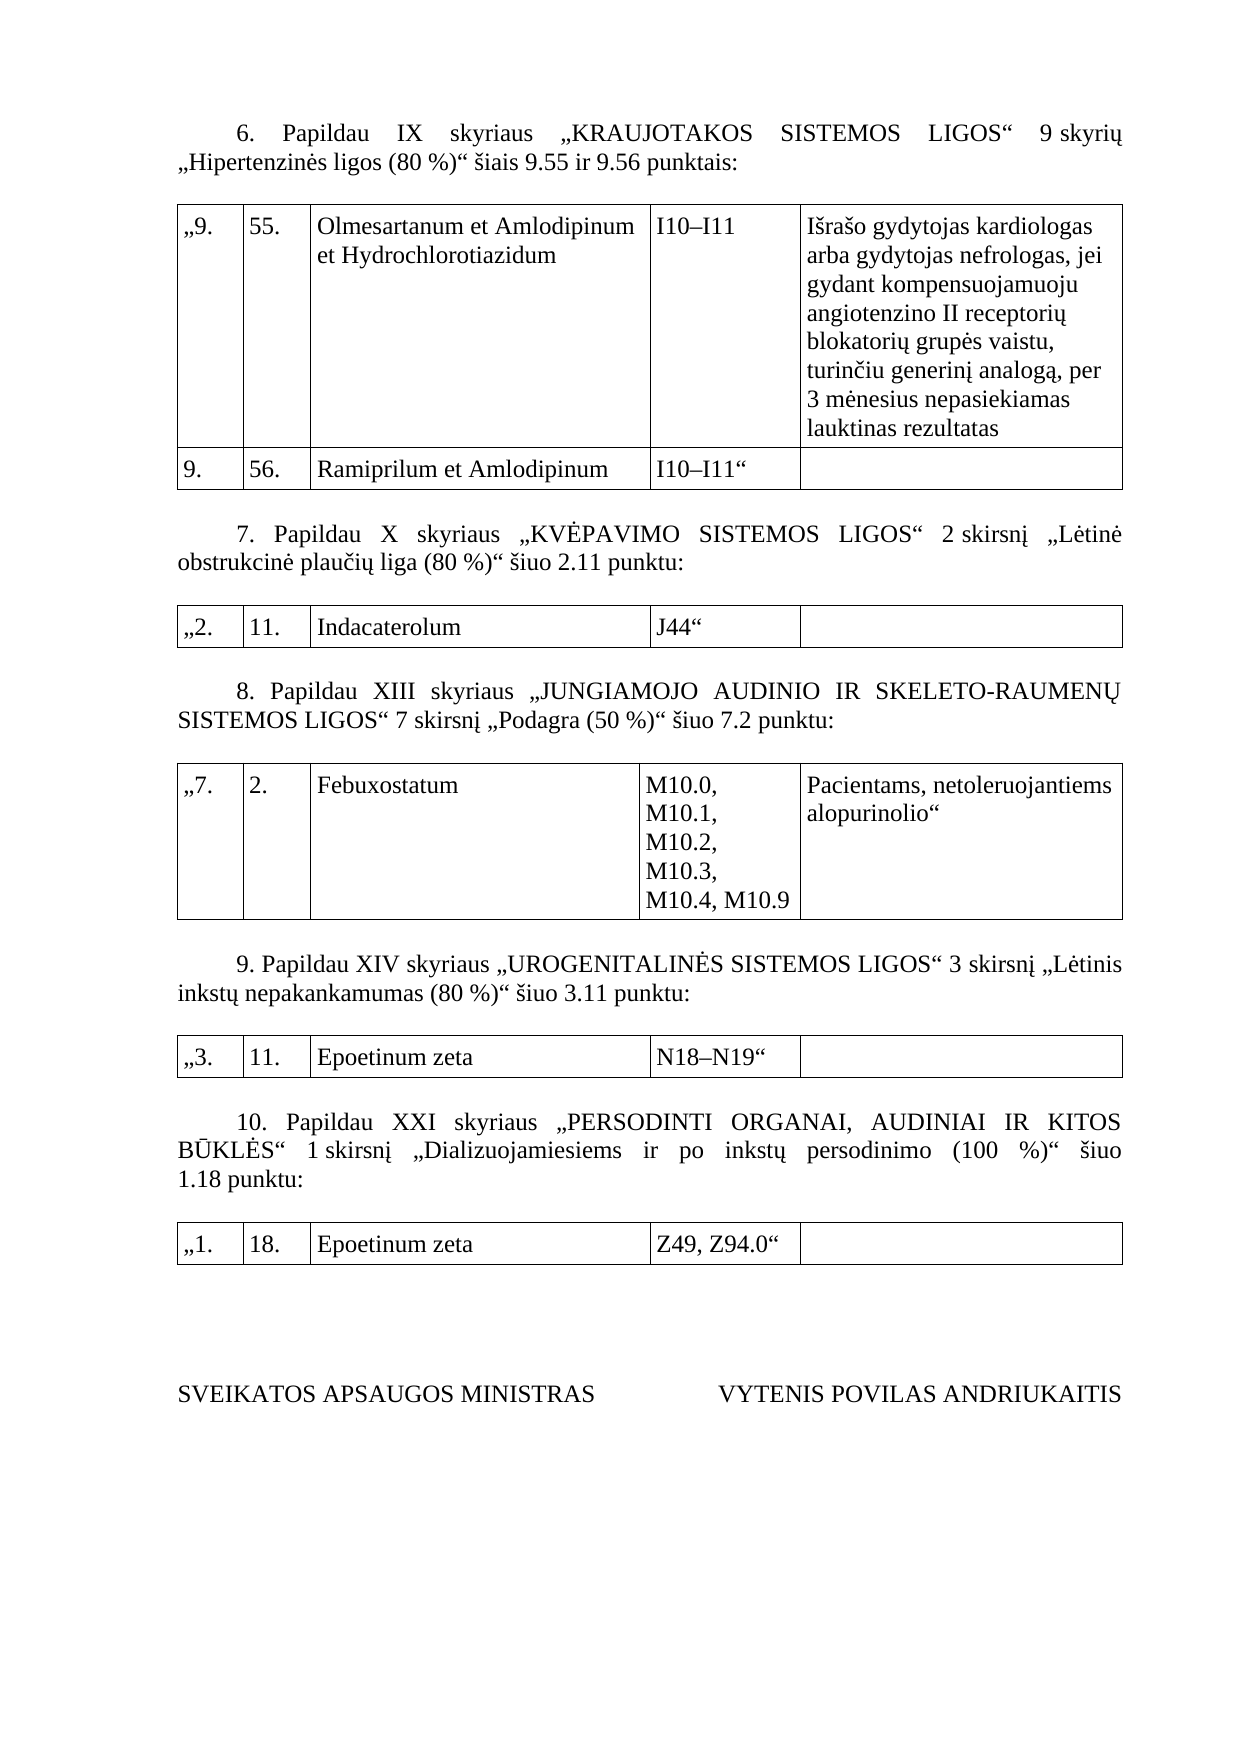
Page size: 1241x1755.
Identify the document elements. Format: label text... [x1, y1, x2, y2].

table_header 55. [244, 205, 310, 447]
table_header Indacaterolum [311, 606, 650, 647]
text 8. Papildau XIII skyriaus „JUNGIAMOJO AUDINIO IR SKELETO-RAUMENŲ SISTEMOS LIGOS“ 7 skirsnį „Podagra (50 %)“ šiuo 7.2 punktu: [177, 676, 1122, 734]
table_header „2. [178, 606, 243, 647]
table_header Epoetinum zeta [311, 1036, 650, 1077]
table_header J44“ [651, 606, 800, 647]
table_cell I10–I11“ [651, 448, 800, 489]
table_header 11. [244, 1036, 310, 1077]
table_cell 9. [178, 448, 243, 489]
table_header N18–N19“ [651, 1036, 800, 1077]
table_header „9. [178, 205, 243, 447]
table_header Pacientams, netoleruojantiems alopurinolio“ [801, 764, 1122, 919]
table_header „3. [178, 1036, 243, 1077]
table_header 18. [244, 1223, 310, 1263]
table_header [801, 606, 1122, 647]
table_header 2. [244, 764, 310, 919]
table_header „1. [178, 1223, 243, 1263]
table_header [801, 1036, 1122, 1077]
table_header I10–I11 [651, 205, 800, 447]
text 9. Papildau XIV skyriaus „UROGENITALINĖS SISTEMOS LIGOS“ 3 skirsnį „Lėtinis inkstų nepakankamumas (80 %)“ šiuo 3.11 punktu: [177, 949, 1122, 1007]
table_header Z49, Z94.0“ [651, 1223, 800, 1263]
text 10. Papildau XXI skyriaus „PERSODINTI ORGANAI, AUDINIAI IR KITOS BŪKLĖS“ 1 skirsnį „Dializuojamiesiems ir po inkstų persodinimo (100 %)“ šiuo 1.18 punktu: [177, 1107, 1122, 1193]
text 7. Papildau X skyriaus „KVĖPAVIMO SISTEMOS LIGOS“ 2 skirsnį „Lėtinė obstrukcinė plaučių liga (80 %)“ šiuo 2.11 punktu: [177, 519, 1122, 576]
table_cell 56. [244, 448, 310, 489]
table_header Epoetinum zeta [311, 1223, 650, 1263]
table_cell [801, 448, 1122, 489]
text 6. Papildau IX skyriaus „KRAUJOTAKOS SISTEMOS LIGOS“ 9 skyrių „Hipertenzinės ligos (80 %)“ šiais 9.55 ir 9.56 punktais: [177, 118, 1122, 176]
table_header M10.0, M10.1, M10.2, M10.3, M10.4, M10.9 [640, 764, 800, 919]
table_header Išrašo gydytojas kardiologas arba gydytojas nefrologas, jei gydant kompensuojamuoju angiotenzino II receptorių blokatorių grupės vaistu, turinčiu generinį analogą, per 3 mėnesius nepasiekiamas lauktinas rezultatas [801, 205, 1122, 447]
text SVEIKATOS APSAUGOS MINISTRAS VYTENIS POVILAS ANDRIUKAITIS [177, 1379, 1122, 1408]
table_header Olmesartanum et Amlodipinum et Hydrochlorotiazidum [311, 205, 650, 447]
table_header „7. [178, 764, 243, 919]
table_header [801, 1223, 1122, 1263]
table_cell Ramiprilum et Amlodipinum [311, 448, 650, 489]
table_header 11. [244, 606, 310, 647]
table_header Febuxostatum [311, 764, 639, 919]
